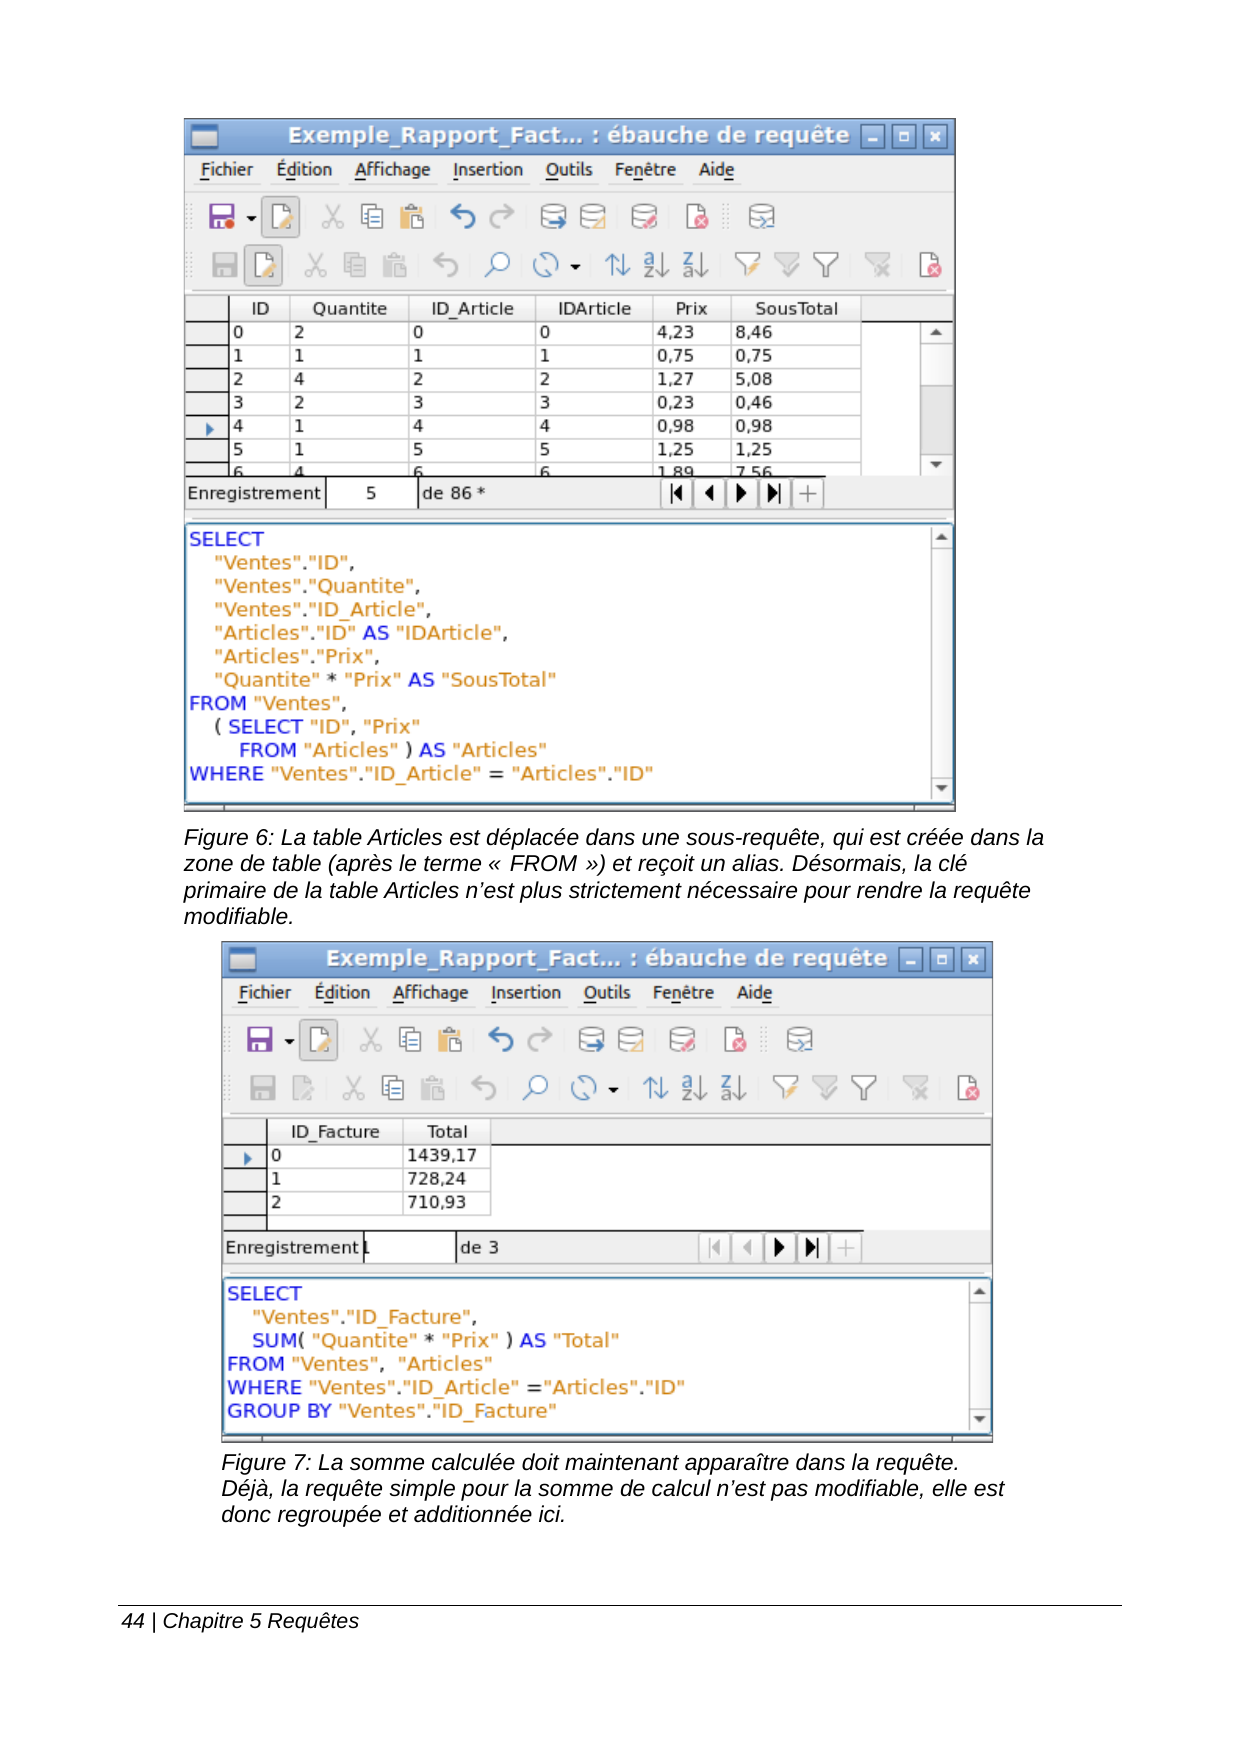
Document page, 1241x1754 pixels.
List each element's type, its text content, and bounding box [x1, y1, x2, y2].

picture [183, 118, 956, 812]
text Figure 7: La somme calculée doit maintenant apparaître dans la requête. Déjà, la requête simple pour la somme de calcul n’est pas modifiable, elle est donc regroupée et additionnée ici. [221, 941, 1019, 1528]
picture [221, 941, 994, 1443]
text Figure 6: La table Articles est déplacée dans une sous-requête, qui est créée dans la zone de table (après le terme « FROM ») et reçoit un alias. Désormais, la clé primaire de la table Articles n’est plus strictement nécessaire pour rendre la requête modifiable. [184, 118, 1056, 929]
